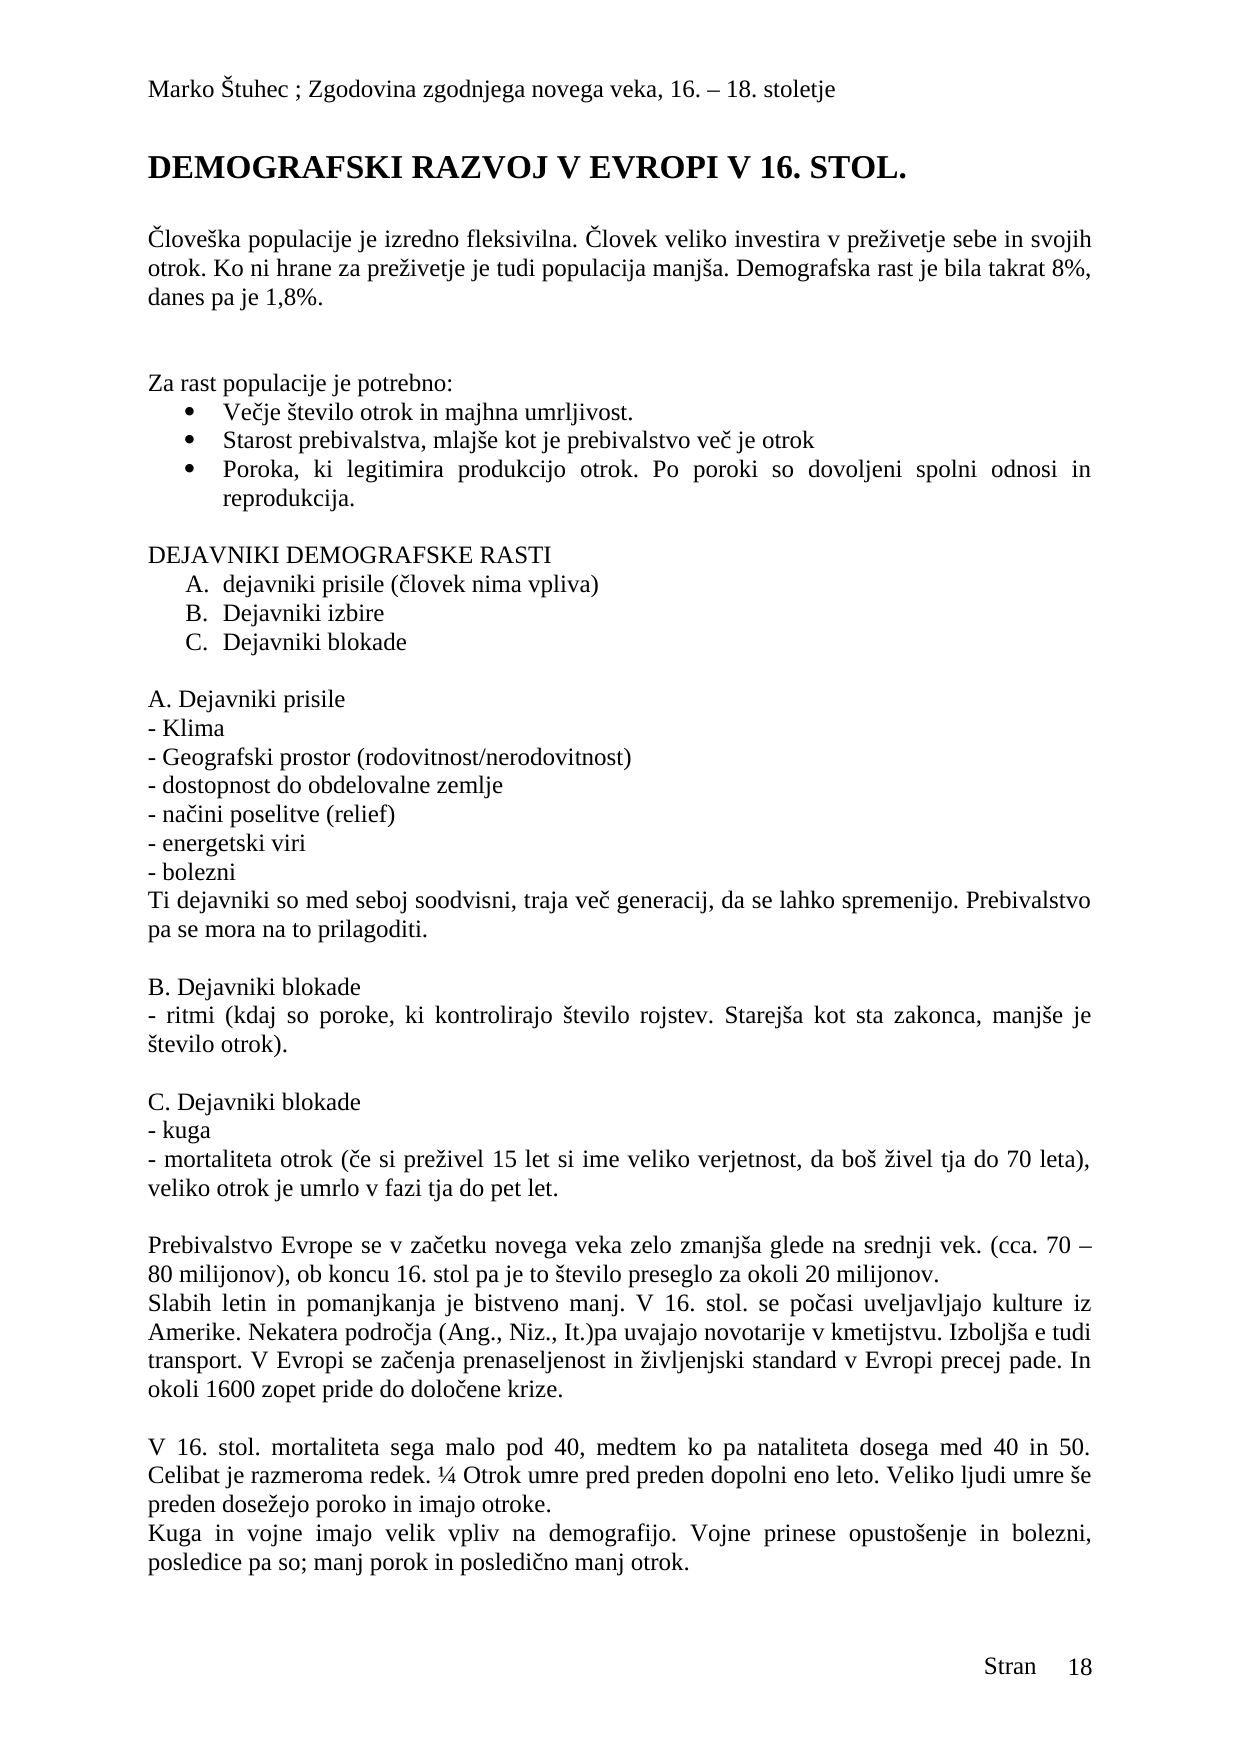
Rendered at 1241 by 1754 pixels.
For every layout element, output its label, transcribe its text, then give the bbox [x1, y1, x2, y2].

text - ritmi (kdaj so poroke, ki kontrolirajo število rojstev. Starejša kot sta zakonca, manjše je število otrok). [148, 1001, 1093, 1058]
list Dejavniki izbire [185, 598, 1093, 627]
text - Geografski prostor (rodovitnost/nerodovitnost) [148, 742, 1093, 771]
text C. Dejavniki blokade [148, 1087, 1093, 1116]
text Ti dejavniki so med seboj soodvisni, traja več generacij, da se lahko spremenijo. Prebivalstvo pa se mora na to prilagoditi. [148, 886, 1093, 943]
list Dejavniki blokade [185, 627, 1093, 656]
list Starost prebivalstva, mlajše kot je prebivalstvo več je otrok [185, 426, 1093, 454]
text B. Dejavniki blokade [148, 972, 1093, 1001]
text - dostopnost do obdelovalne zemlje [148, 771, 1093, 799]
text Kuga in vojne imajo velik vpliv na demografijo. Vojne prinese opustošenje in bolezni, posledice pa so; manj porok in posledično manj otrok. [148, 1518, 1093, 1576]
list dejavniki prisile (človek nima vpliva) [185, 569, 1093, 598]
text - Klima [148, 713, 1093, 742]
list Poroka, ki legitimira produkcijo otrok. Po poroki so dovoljeni spolni odnosi in reprodukcija. [185, 454, 1093, 512]
text - načini poselitve (relief) [148, 799, 1093, 828]
text DEMOGRAFSKI RAZVOJ V EVROPI V 16. STOL. [148, 148, 1093, 186]
text - mortaliteta otrok (če si preživel 15 let si ime veliko verjetnost, da boš živel tja do 70 leta), veliko otrok je umrlo v fazi tja do pet let. [148, 1144, 1093, 1202]
text V 16. stol. mortaliteta sega malo pod 40, medtem ko pa nataliteta dosega med 40 in 50. Celibat je razmeroma redek. ¼ Otrok umre pred preden dopolni eno leto. Veliko ljudi umre še preden dosežejo poroko in imajo otroke. [148, 1432, 1093, 1518]
text A. Dejavniki prisile [148, 684, 1093, 713]
text - kuga [148, 1116, 1093, 1144]
text Za rast populacije je potrebno: [148, 368, 1093, 397]
text DEJAVNIKI DEMOGRAFSKE RASTI [148, 541, 1093, 569]
text Človeška populacije je izredno fleksivilna. Človek veliko investira v preživetje sebe in svojih otrok. Ko ni hrane za preživetje je tudi populacija manjša. Demografska rast je bila takrat 8%, danes pa je 1,8%. [148, 224, 1093, 311]
text Slabih letin in pomanjkanja je bistveno manj. V 16. stol. se počasi uveljavljajo kulture iz Amerike. Nekatera področja (Ang., Niz., It.)pa uvajajo novotarije v kmetijstvu. Izboljša e tudi transport. V Evropi se začenja prenaseljenost in življenjski standard v Evropi precej pade. In okoli 1600 zopet pride do določene krize. [148, 1288, 1093, 1403]
text Prebivalstvo Evrope se v začetku novega veka zelo zmanjša glede na srednji vek. (cca. 70 – 80 milijonov), ob koncu 16. stol pa je to število preseglo za okoli 20 milijonov. [148, 1231, 1093, 1288]
text - energetski viri [148, 828, 1093, 857]
list Večje število otrok in majhna umrljivost. [185, 397, 1093, 426]
text - bolezni [148, 857, 1093, 886]
